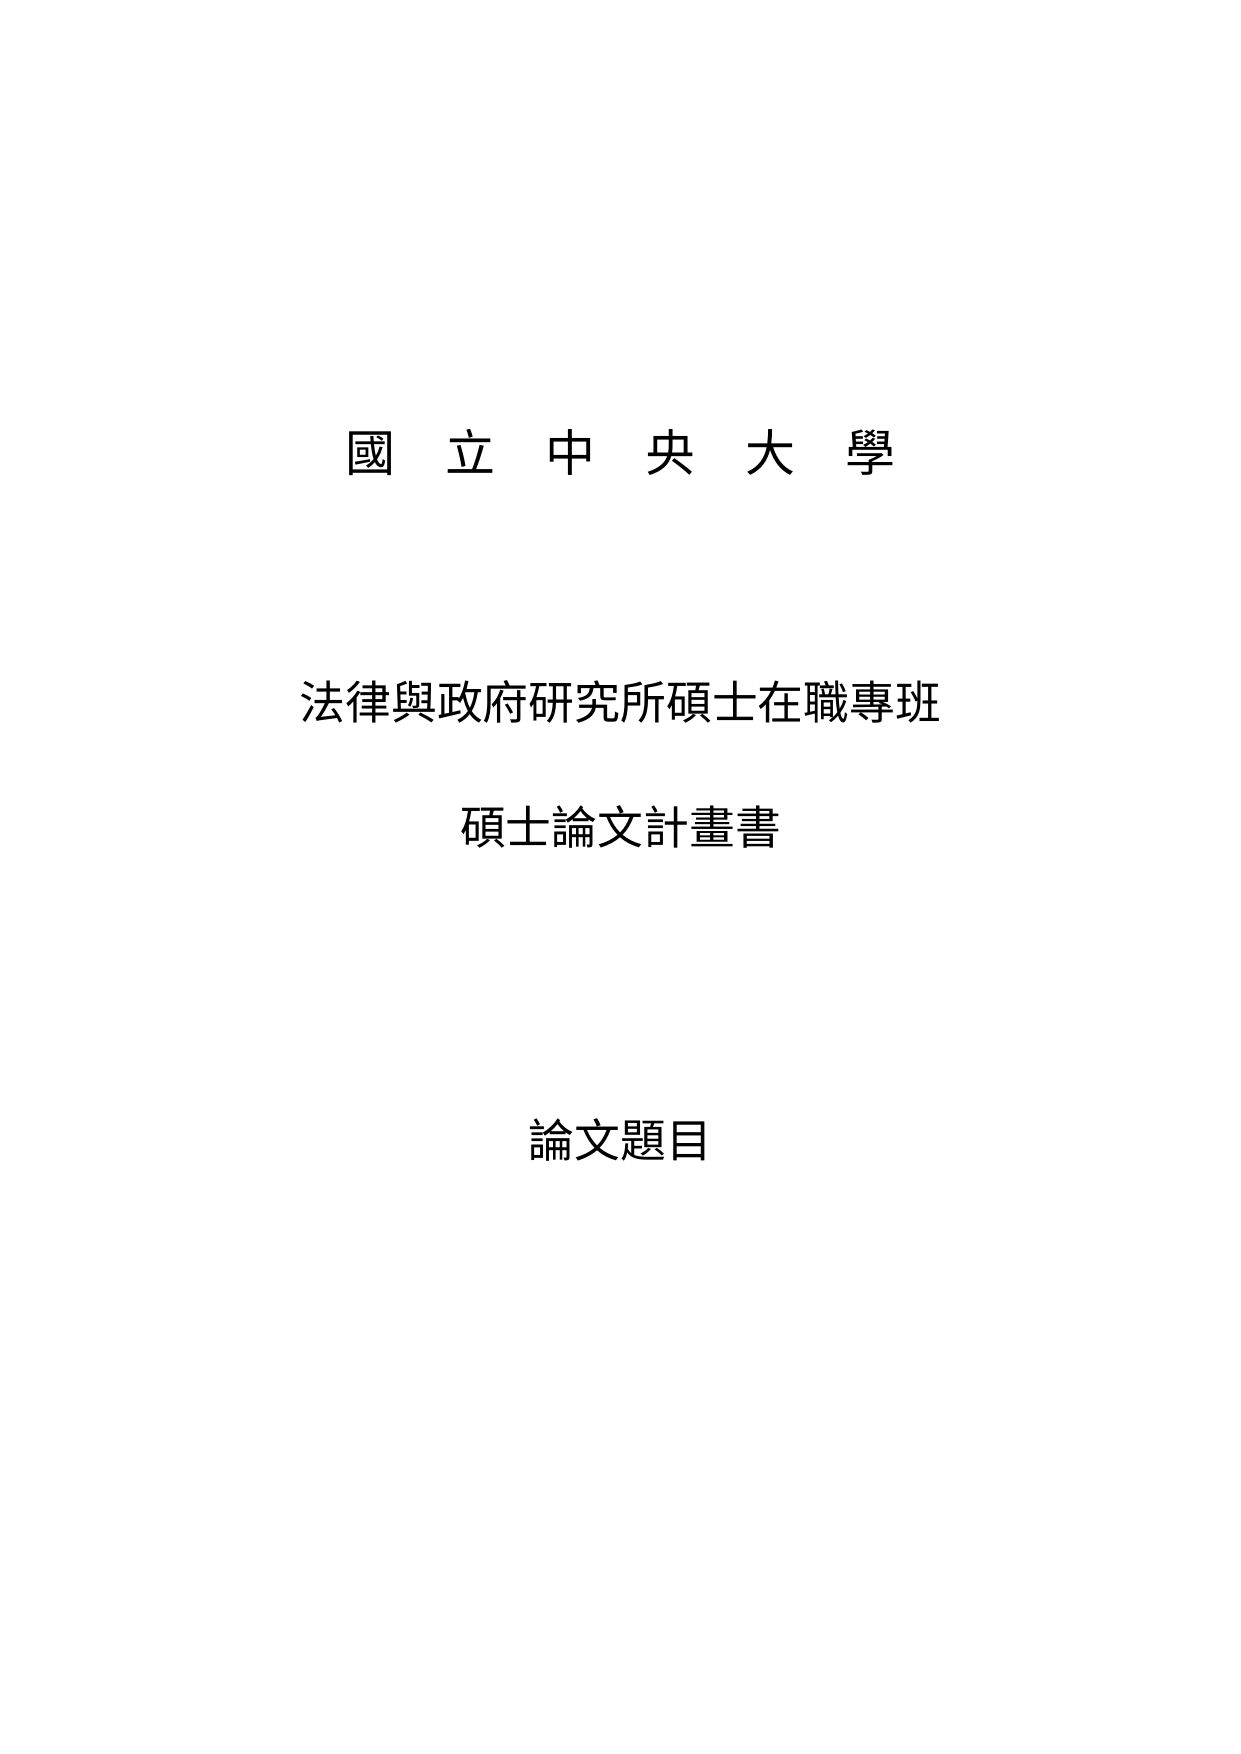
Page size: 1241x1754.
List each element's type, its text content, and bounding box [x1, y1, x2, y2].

text 碩士論文計畫書 [118, 752, 1122, 877]
text 論文題目 [118, 1064, 1122, 1189]
text 國 立 中 央 大 學 [118, 377, 1122, 502]
text 法律與政府研究所碩士在職專班 [118, 627, 1122, 752]
